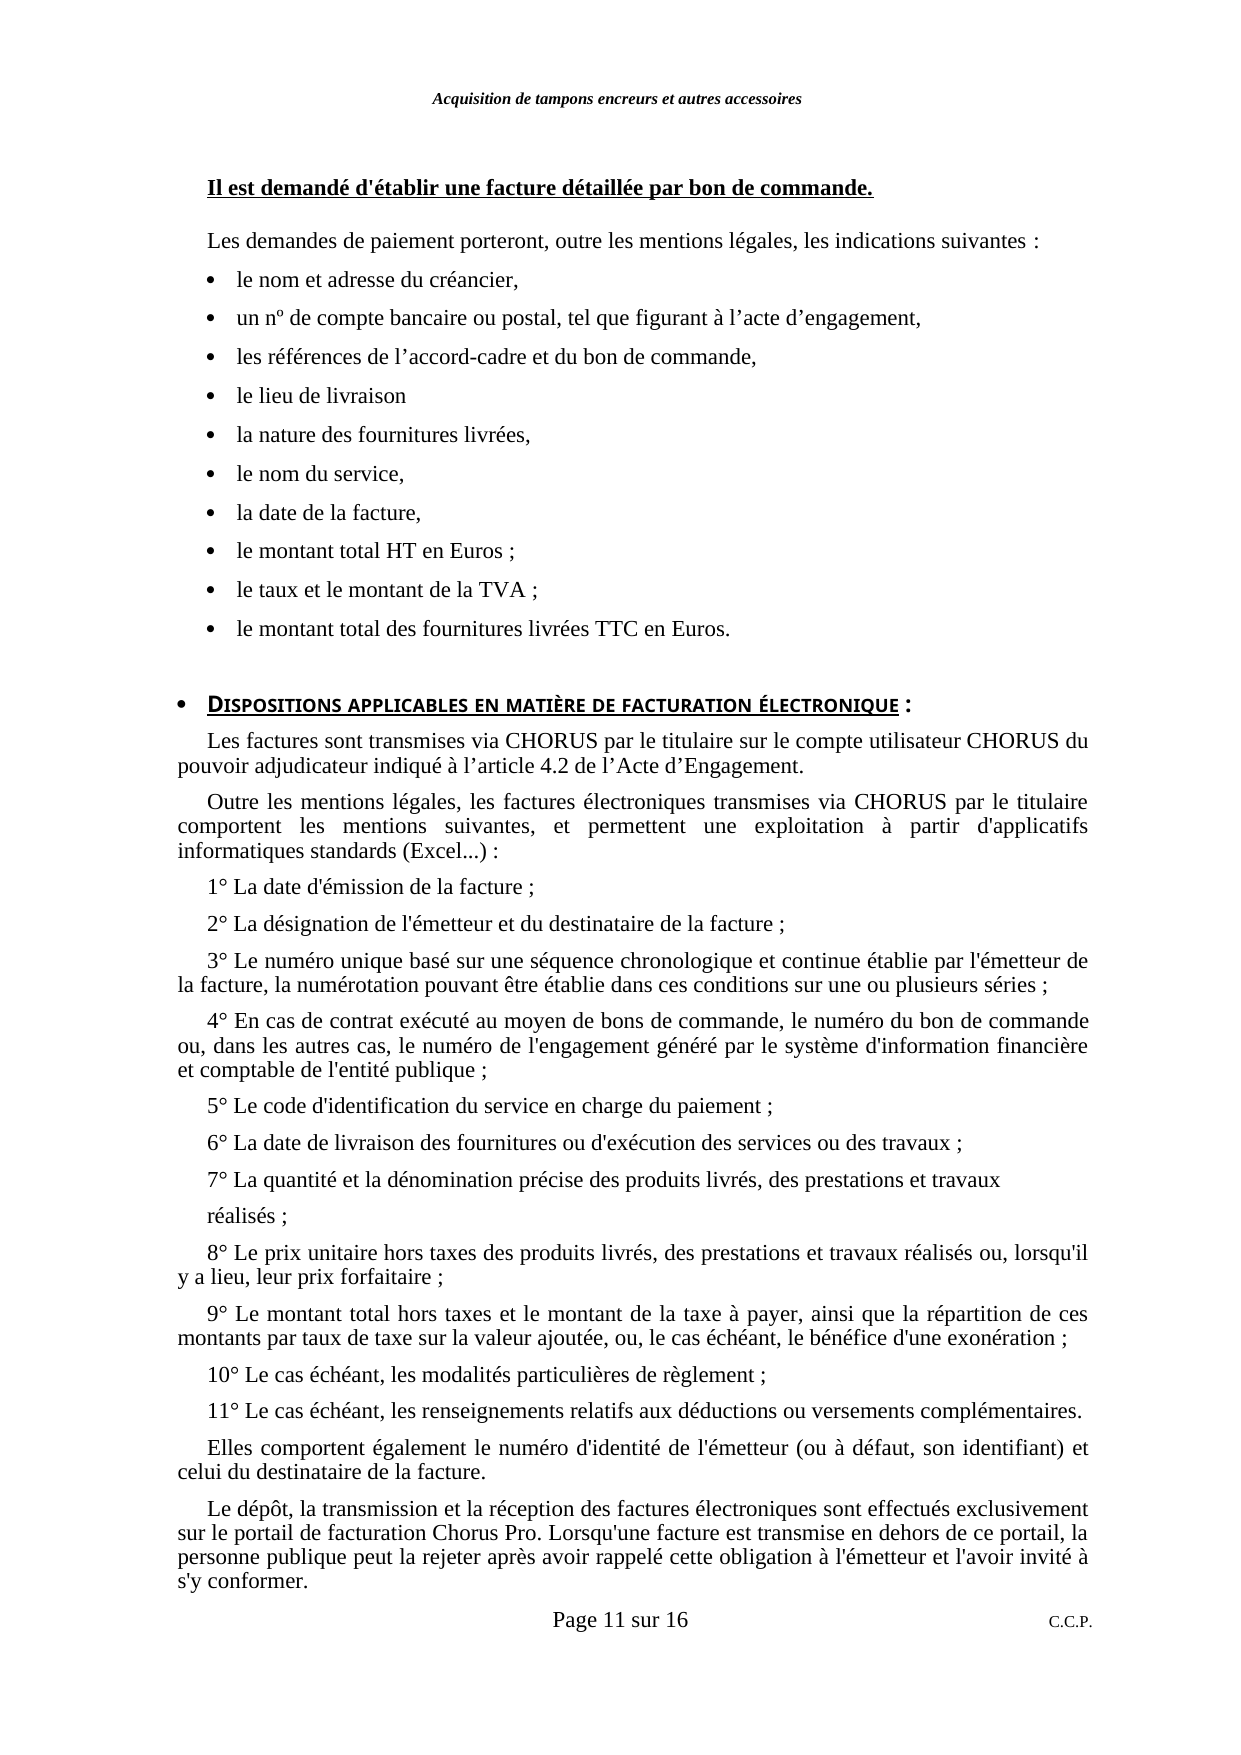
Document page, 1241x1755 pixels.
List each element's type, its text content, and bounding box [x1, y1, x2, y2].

text 5° Le code d'identification du service en charge du paiement ; [177, 1095, 1090, 1119]
text Les demandes de paiement porteront, outre les mentions légales, les indications suivantes : [177, 227, 1093, 253]
list le nom et adresse du créancier, [207, 266, 1093, 292]
text Il est demandé d'établir une facture détaillée par bon de commande. [177, 174, 1093, 200]
text 4° En cas de contrat exécuté au moyen de bons de commande, le numéro du bon de commande ou, dans les autres cas, le numéro de l'engagement généré par le système d'information financière et comptable de l'entité publique ; [177, 1010, 1090, 1082]
text 9° Le montant total hors taxes et le montant de la taxe à payer, ainsi que la répartition de ces montants par taux de taxe sur la valeur ajoutée, ou, le cas échéant, le bénéfice d'une exonération ; [177, 1302, 1090, 1351]
list les références de l’accord-cadre et du bon de commande, [207, 343, 1093, 370]
text 7° La quantité et la dénomination précise des produits livrés, des prestations et travaux [177, 1168, 1090, 1192]
text 3° Le numéro unique basé sur une séquence chronologique et continue établie par l'émetteur de la facture, la numérotation pouvant être établie dans ces conditions sur une ou plusieurs séries ; [177, 949, 1090, 997]
list un nº de compte bancaire ou postal, tel que figurant à l’acte d’engagement, [207, 304, 1093, 331]
list le montant total HT en Euros ; [207, 538, 1093, 564]
list le montant total des fournitures livrées TTC en Euros. [207, 615, 1093, 642]
list le taux et le montant de la TVA ; [207, 576, 1093, 603]
text Le dépôt, la transmission et la réception des factures électroniques sont effectués exclusivement sur le portail de facturation Chorus Pro. Lorsqu'une facture est transmise en dehors de ce portail, la personne publique peut la rejeter après avoir rappelé cette obligation à l'émetteur et l'avoir invité à s'y conformer. [177, 1497, 1090, 1594]
text 1° La date d'émission de la facture ; [177, 876, 1090, 900]
text réalisés ; [177, 1205, 1090, 1229]
list Dispositions applicables en matière de facturation électronique : [177, 693, 1090, 717]
list le lieu de livraison [207, 382, 1093, 408]
text Les factures sont transmises via CHORUS par le titulaire sur le compte utilisateur CHORUS du pouvoir adjudicateur indiqué à l’article 4.2 de l’Acte d’Engagement. [177, 730, 1090, 778]
list la nature des fournitures livrées, [207, 421, 1093, 447]
list la date de la facture, [207, 499, 1093, 525]
text 6° La date de livraison des fournitures ou d'exécution des services ou des travaux ; [177, 1131, 1090, 1156]
text Outre les mentions légales, les factures électroniques transmises via CHORUS par le titulaire comportent les mentions suivantes, et permettent une exploitation à partir d'applicatifs informatiques standards (Excel...) : [177, 791, 1090, 863]
text Elles comportent également le numéro d'identité de l'émetteur (ou à défaut, son identifiant) et celui du destinataire de la facture. [177, 1436, 1090, 1485]
text 11° Le cas échéant, les renseignements relatifs aux déductions ou versements complémentaires. [177, 1400, 1090, 1424]
list le nom du service, [207, 460, 1093, 486]
text 10° Le cas échéant, les modalités particulières de règlement ; [177, 1363, 1090, 1387]
text 2° La désignation de l'émetteur et du destinataire de la facture ; [177, 912, 1090, 936]
text 8° Le prix unitaire hors taxes des produits livrés, des prestations et travaux réalisés ou, lorsqu'il y a lieu, leur prix forfaitaire ; [177, 1241, 1090, 1290]
